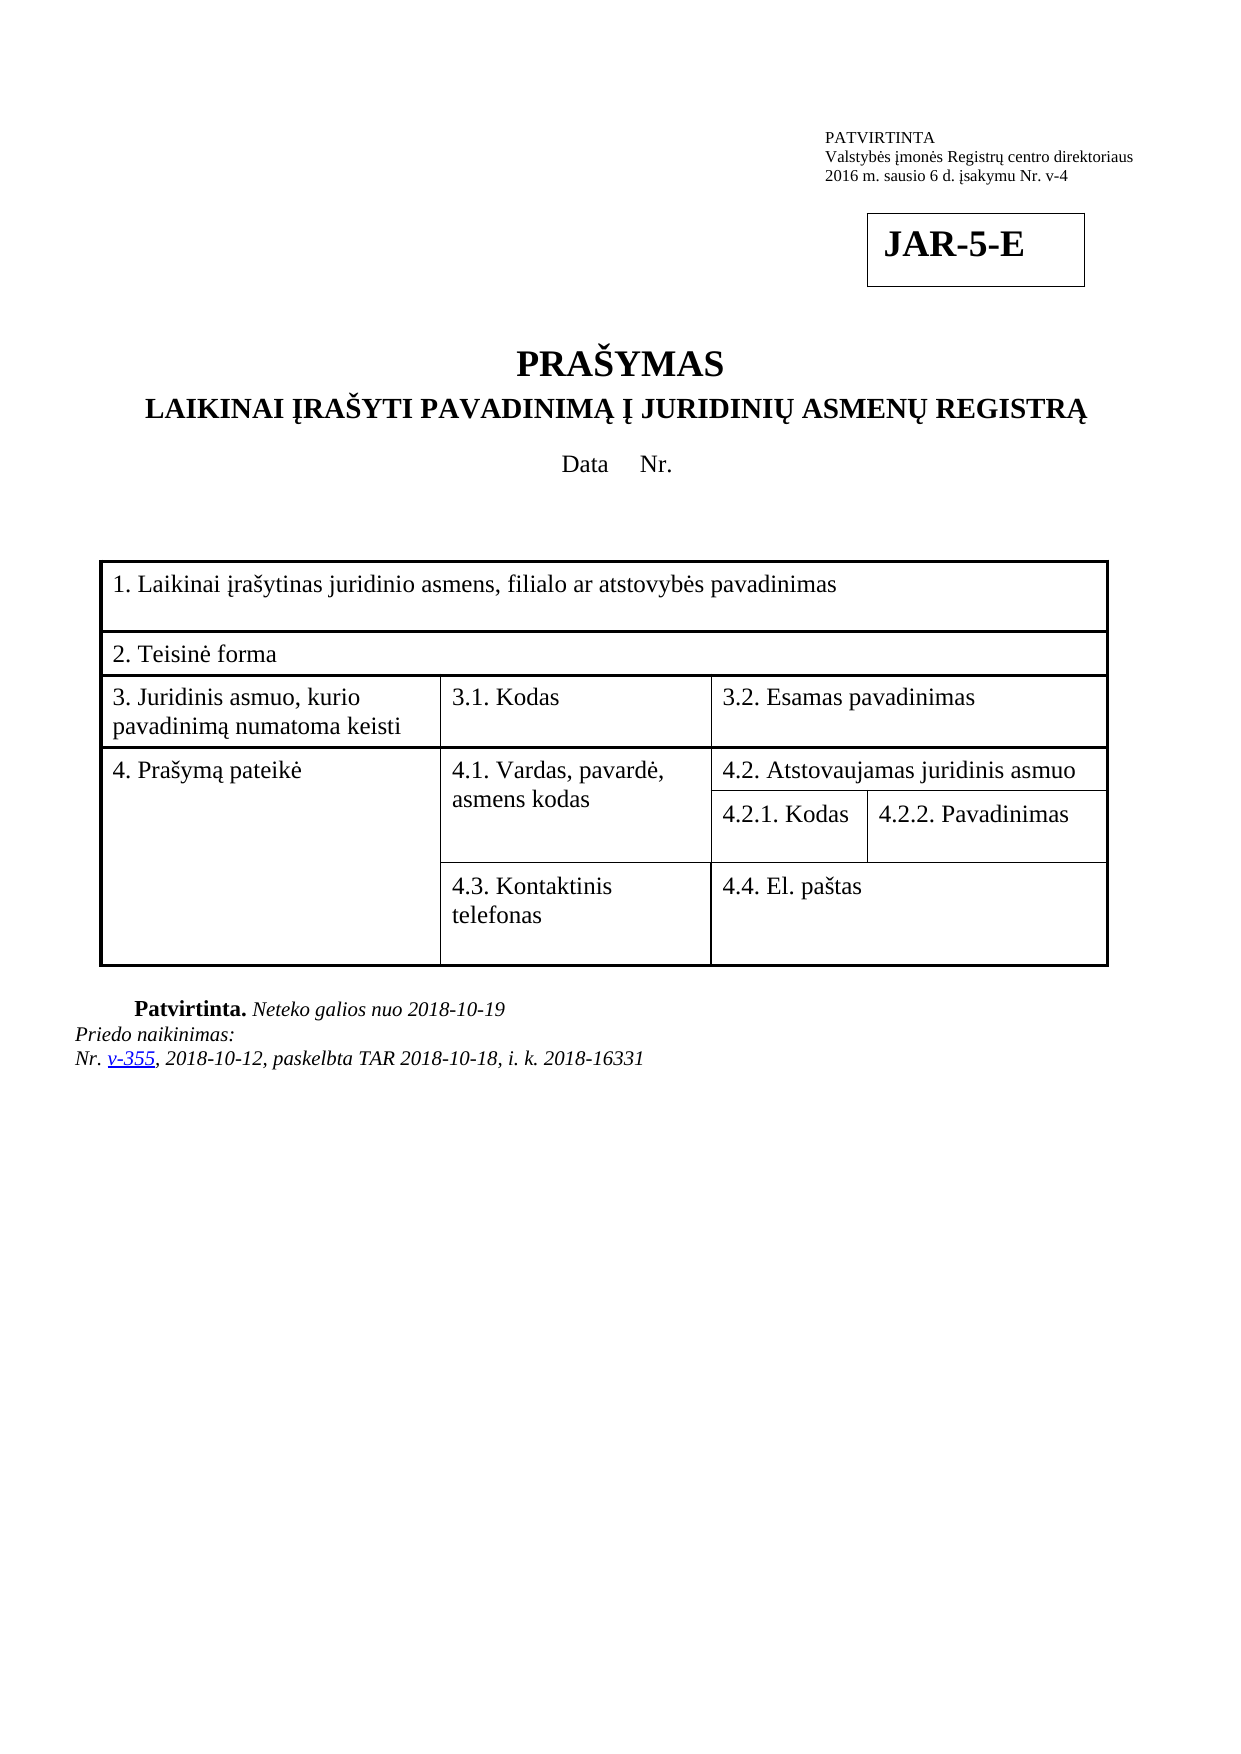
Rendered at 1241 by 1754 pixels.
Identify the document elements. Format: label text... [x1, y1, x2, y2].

text Nr. v-355, 2018-10-12, paskelbta TAR 2018-10-18, i. k. 2018-16331 [75, 1046, 1165, 1070]
text Patvirtinta. Neteko galios nuo 2018-10-19 [75, 995, 1165, 1022]
table_cell 4.2.2. Pavadinimas [868, 791, 1106, 862]
table_cell 4.2.1. Kodas [712, 791, 867, 862]
table_cell 4. Prašymą pateikė [103, 749, 440, 963]
table_cell 2. Teisinė forma [103, 633, 1106, 673]
text JAR-5-E [883, 222, 1069, 265]
text PRAŠYMAS [75, 341, 1165, 384]
table_cell 4.4. El. paštas [712, 863, 1106, 963]
table_header 1. Laikinai įrašytinas juridinio asmens, filialo ar atstovybės pavadinimas [103, 563, 1106, 630]
table_cell 4.3. Kontaktinis telefonas [441, 863, 710, 963]
text Priedo naikinimas: [75, 1022, 1165, 1046]
table_cell 3.1. Kodas [441, 677, 711, 746]
table_cell 4.1. Vardas, pavardė, asmens kodas [441, 749, 711, 862]
text PATVIRTINTA Valstybės įmonės Registrų centro direktoriaus 2016 m. sausio 6 d. įsakymu Nr. v-4 [825, 128, 1171, 185]
table_cell 4.2. Atstovaujamas juridinis asmuo [712, 749, 1106, 790]
table_cell 3.2. Esamas pavadinimas [712, 677, 1106, 746]
text LAIKINAI ĮRAŠYTI PAVADINIMĄ Į JURIDINIŲ ASMENŲ REGISTRĄ [75, 392, 1165, 425]
table_cell 3. Juridinis asmuo, kurio pavadinimą numatoma keisti [103, 677, 440, 746]
text Data Nr. [75, 449, 1165, 478]
